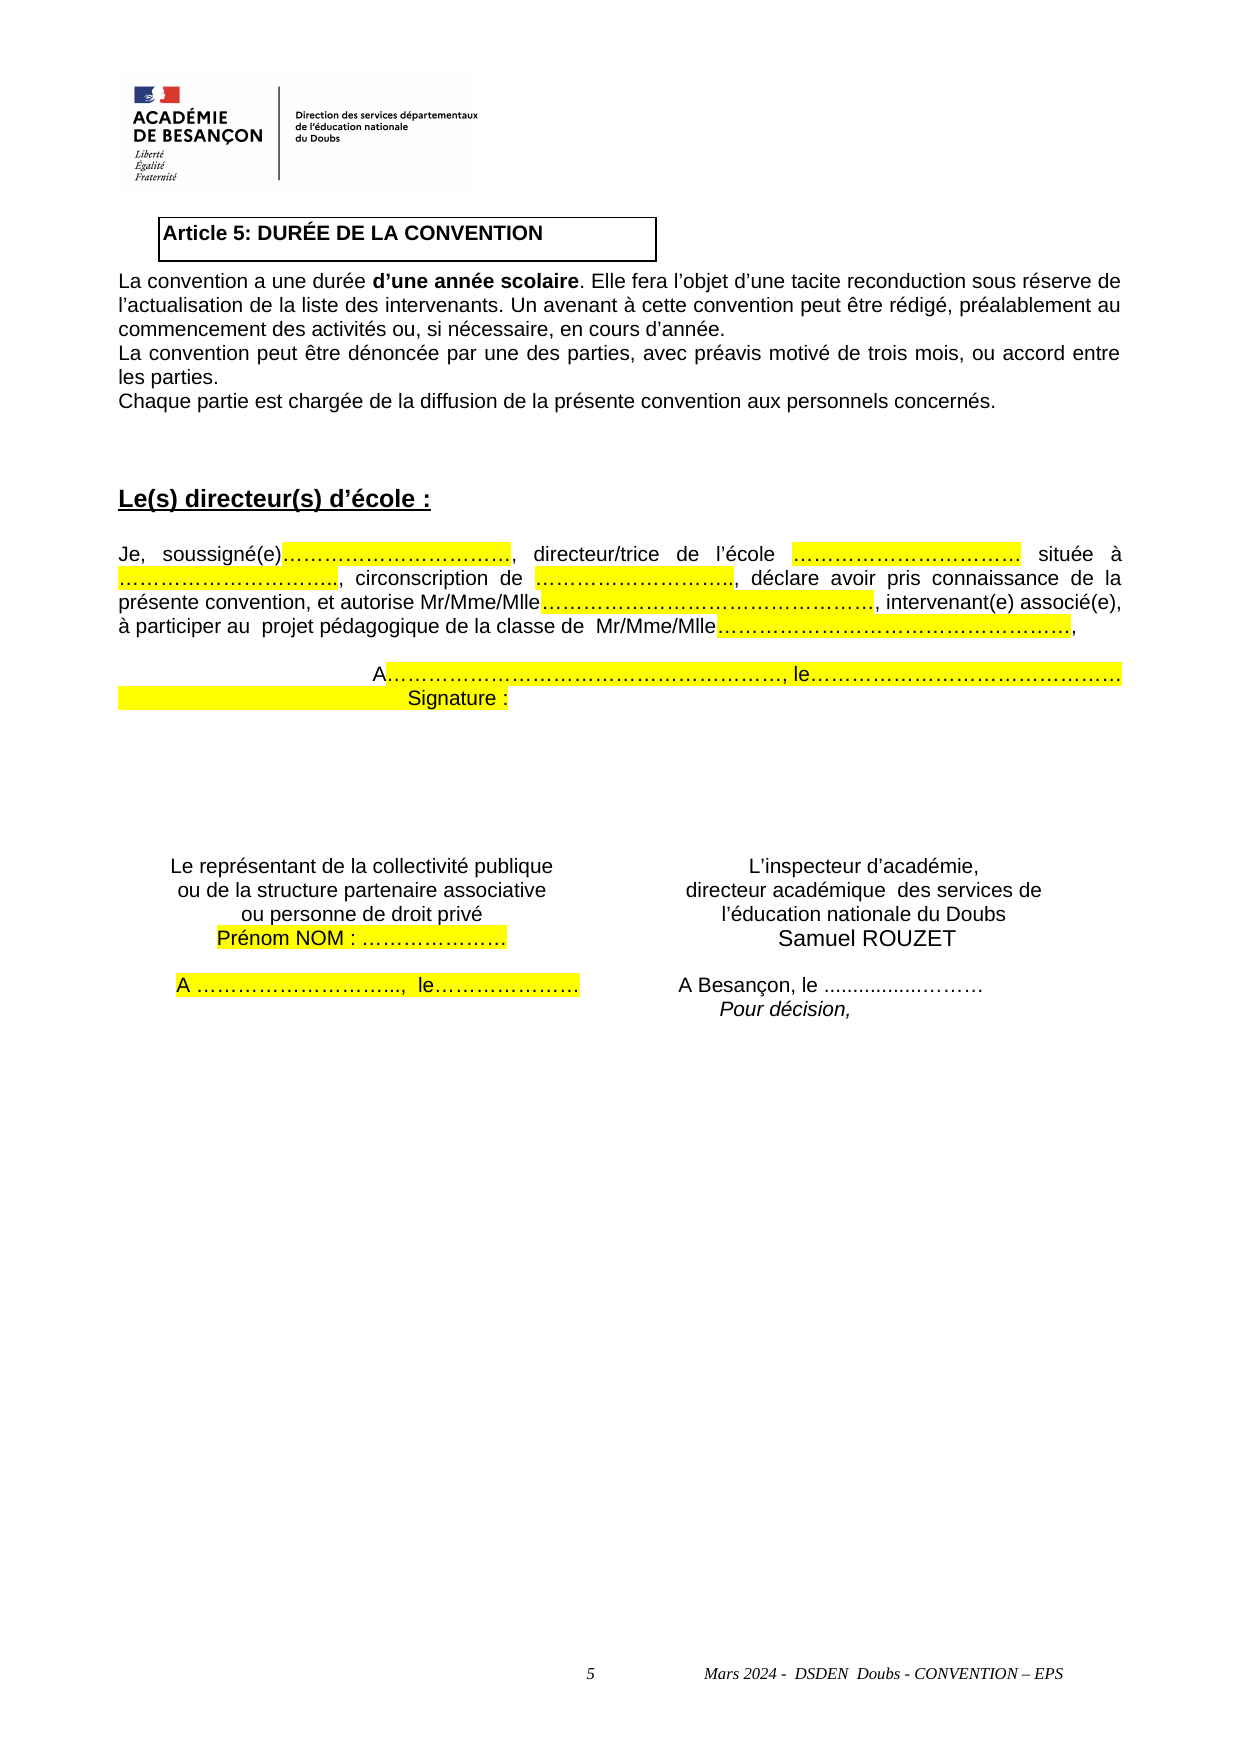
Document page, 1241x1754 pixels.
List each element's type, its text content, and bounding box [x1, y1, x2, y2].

text Je, soussigné(e)……………………………, directeur/trice de l’école …………………………… située à ………………………….., circonscription de ……………………….., déclare avoir pris connaissance de la présente convention, et autorise Mr/Mme/Mlle…………………………………………, intervenant(e) associé(e), à participer au projet pédagogique de la classe de Mr/Mme/Mlle……………………………………………, [118, 542, 1122, 638]
text A ………………………..., le………………… A Besançon, le .................……… [118, 973, 1122, 997]
text Article 5: DURÉE DE LA CONVENTION [657, 221, 1122, 245]
text Pour décision, [118, 997, 1122, 1021]
table_header [561, 854, 650, 973]
table_header Le représentant de la collectivité publique ou de la structure partenaire associative ou personne de droit privé Prénom NOM : ………………… [163, 854, 561, 973]
table_header [111, 854, 162, 973]
text Signature : [118, 686, 1122, 710]
table_header L’inspecteur d’académie, directeur académique des services de l’éducation nationale du Doubs Samuel ROUZET [650, 854, 1078, 973]
text A…………………………………………………, le……………………………………… [118, 662, 1122, 686]
text La convention peut être dénoncée par une des parties, avec préavis motivé de trois mois, ou accord entre les parties. [118, 341, 1122, 389]
picture [118, 71, 478, 197]
text Chaque partie est chargée de la diffusion de la présente convention aux personnels concernés. [118, 389, 1122, 413]
text Le(s) directeur(s) d’école : [118, 484, 1122, 513]
text La convention a une durée d’une année scolaire. Elle fera l’objet d’une tacite reconduction sous réserve de l’actualisation de la liste des intervenants. Un avenant à cette convention peut être rédigé, préalablement au commencement des activités ou, si nécessaire, en cours d’année. [118, 269, 1122, 341]
